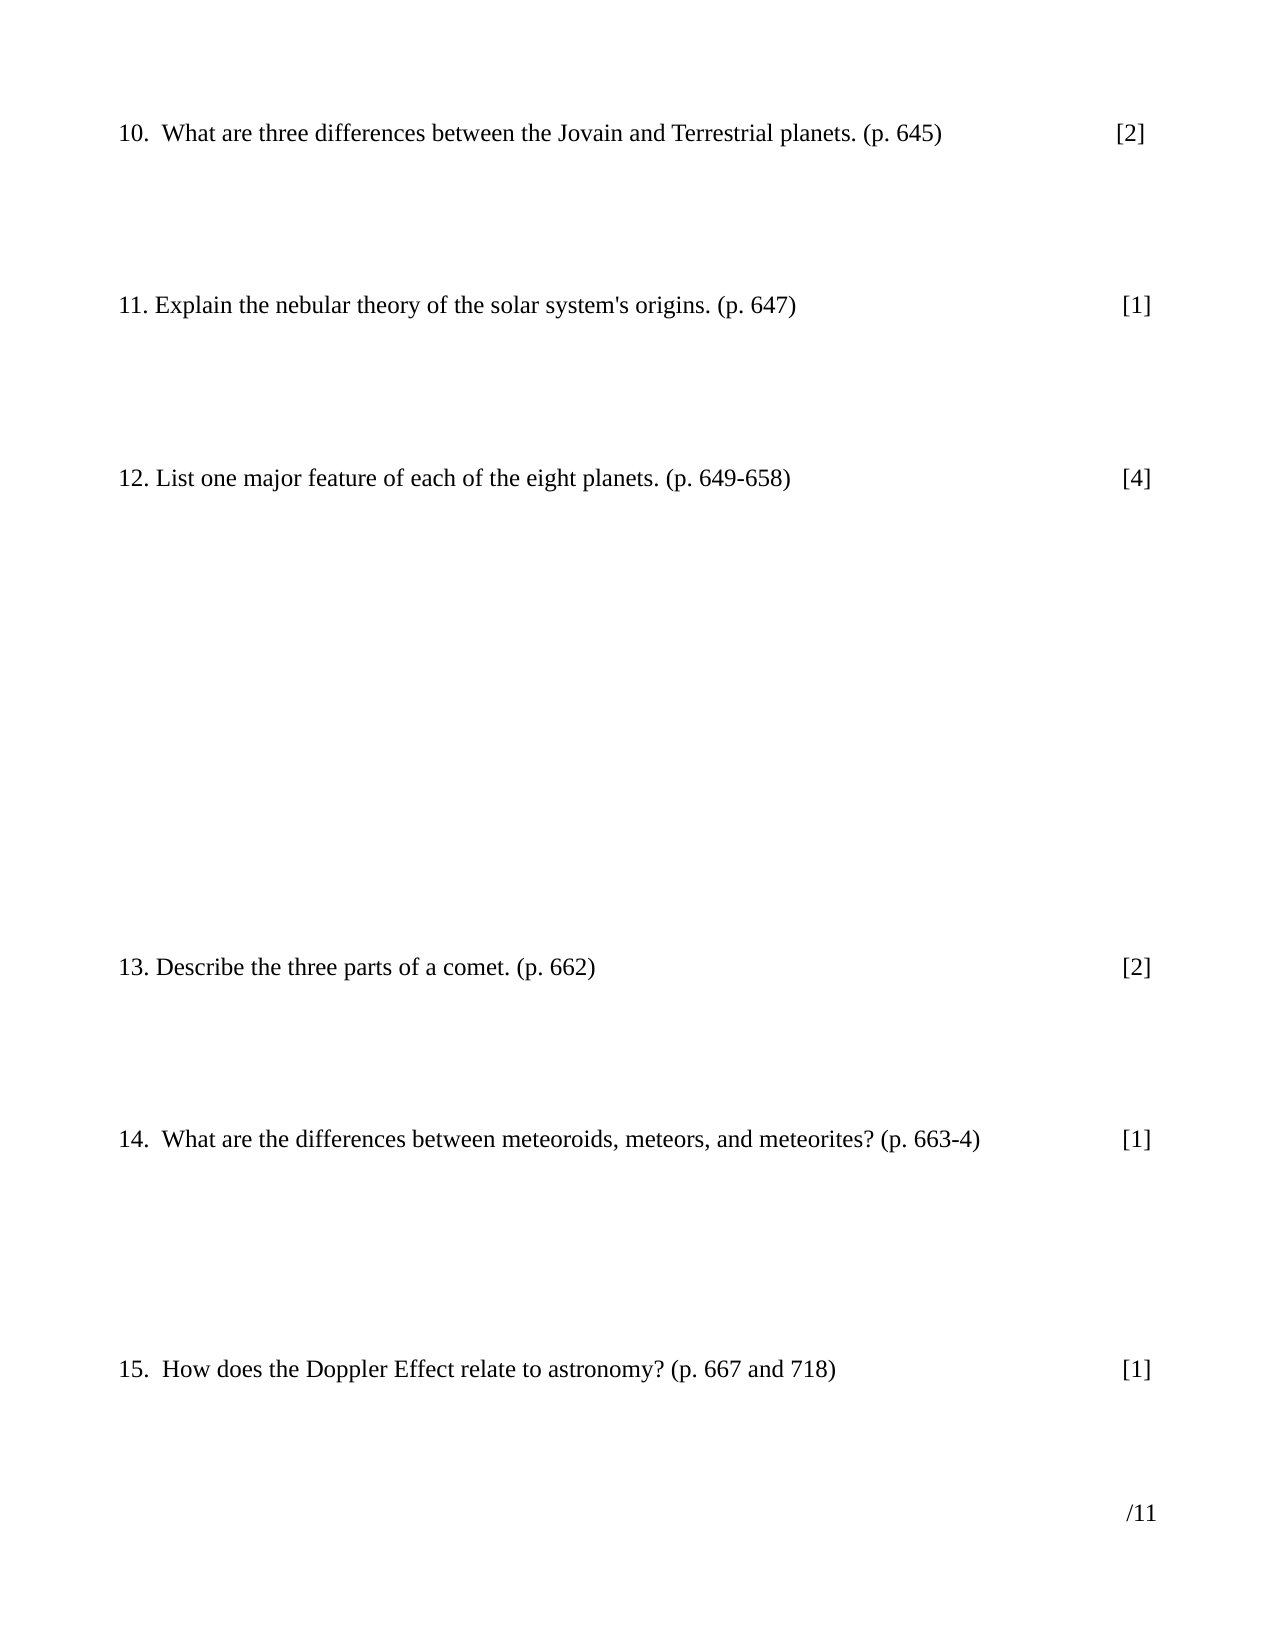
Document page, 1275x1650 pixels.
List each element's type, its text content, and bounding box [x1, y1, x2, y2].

text 12. List one major feature of each of the eight planets. (p. 649-658) [4] [118, 463, 1157, 492]
text 14. What are the differences between meteoroids, meteors, and meteorites? (p. 663-4) [1] [118, 1124, 1157, 1153]
text 15. How does the Doppler Effect relate to astronomy? (p. 667 and 718) [1] [118, 1354, 1157, 1383]
text 13. Describe the three parts of a comet. (p. 662) [2] [118, 952, 1157, 981]
text 11. Explain the nebular theory of the solar system's origins. (p. 647) [1] [118, 291, 1157, 319]
text 10. What are three differences between the Jovain and Terrestrial planets. (p. 645) [2] [118, 118, 1157, 147]
text /11 [118, 1498, 1157, 1527]
